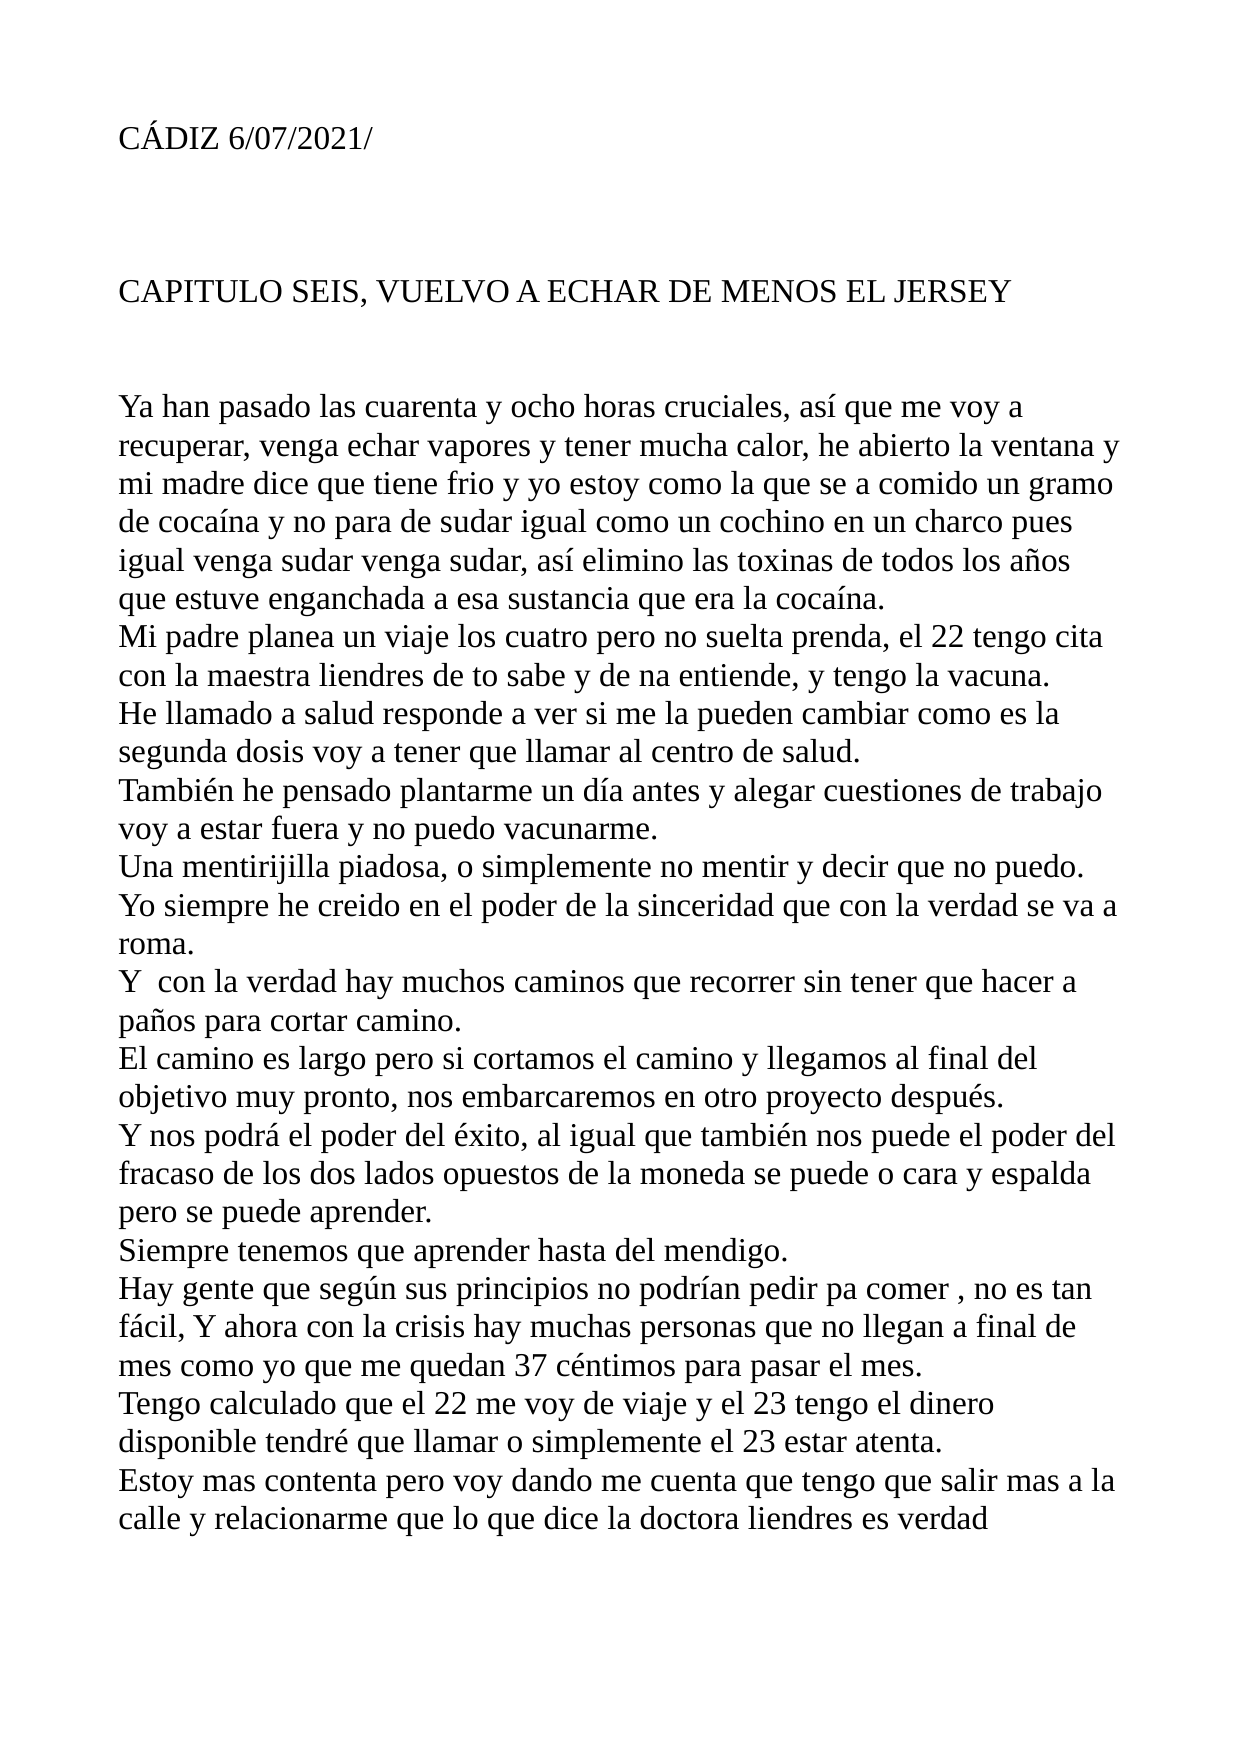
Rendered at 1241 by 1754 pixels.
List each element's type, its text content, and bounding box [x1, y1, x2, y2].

text Siempre tenemos que aprender hasta del mendigo. [118, 1230, 1122, 1268]
text CAPITULO SEIS, VUELVO A ECHAR DE MENOS EL JERSEY [118, 271, 1122, 310]
text Y nos podrá el poder del éxito, al igual que también nos puede el poder del fracaso de los dos lados opuestos de la moneda se puede o cara y espalda pero se puede aprender. [118, 1115, 1122, 1230]
text Ya han pasado las cuarenta y ocho horas cruciales, así que me voy a recuperar, venga echar vapores y tener mucha calor, he abierto la ventana y mi madre dice que tiene frio y yo estoy como la que se a comido un gramo de cocaína y no para de sudar igual como un cochino en un charco pues igual venga sudar venga sudar, así elimino las toxinas de todos los años que estuve enganchada a esa sustancia que era la cocaína. [118, 386, 1122, 616]
text Y con la verdad hay muchos caminos que recorrer sin tener que hacer a paños para cortar camino. [118, 961, 1122, 1038]
text Yo siempre he creido en el poder de la sinceridad que con la verdad se va a roma. [118, 885, 1122, 961]
text Hay gente que según sus principios no podrían pedir pa comer , no es tan fácil, Y ahora con la crisis hay muchas personas que no llegan a final de mes como yo que me quedan 37 céntimos para pasar el mes. [118, 1268, 1122, 1383]
text He llamado a salud responde a ver si me la pueden cambiar como es la segunda dosis voy a tener que llamar al centro de salud. [118, 693, 1122, 770]
text CÁDIZ 6/07/2021/ [118, 118, 1122, 156]
text El camino es largo pero si cortamos el camino y llegamos al final del objetivo muy pronto, nos embarcaremos en otro proyecto después. [118, 1038, 1122, 1115]
text También he pensado plantarme un día antes y alegar cuestiones de trabajo voy a estar fuera y no puedo vacunarme. [118, 770, 1122, 846]
text Mi padre planea un viaje los cuatro pero no suelta prenda, el 22 tengo cita con la maestra liendres de to sabe y de na entiende, y tengo la vacuna. [118, 616, 1122, 693]
text Estoy mas contenta pero voy dando me cuenta que tengo que salir mas a la calle y relacionarme que lo que dice la doctora liendres es verdad [118, 1460, 1122, 1536]
text Tengo calculado que el 22 me voy de viaje y el 23 tengo el dinero disponible tendré que llamar o simplemente el 23 estar atenta. [118, 1383, 1122, 1460]
text Una mentirijilla piadosa, o simplemente no mentir y decir que no puedo. [118, 846, 1122, 885]
